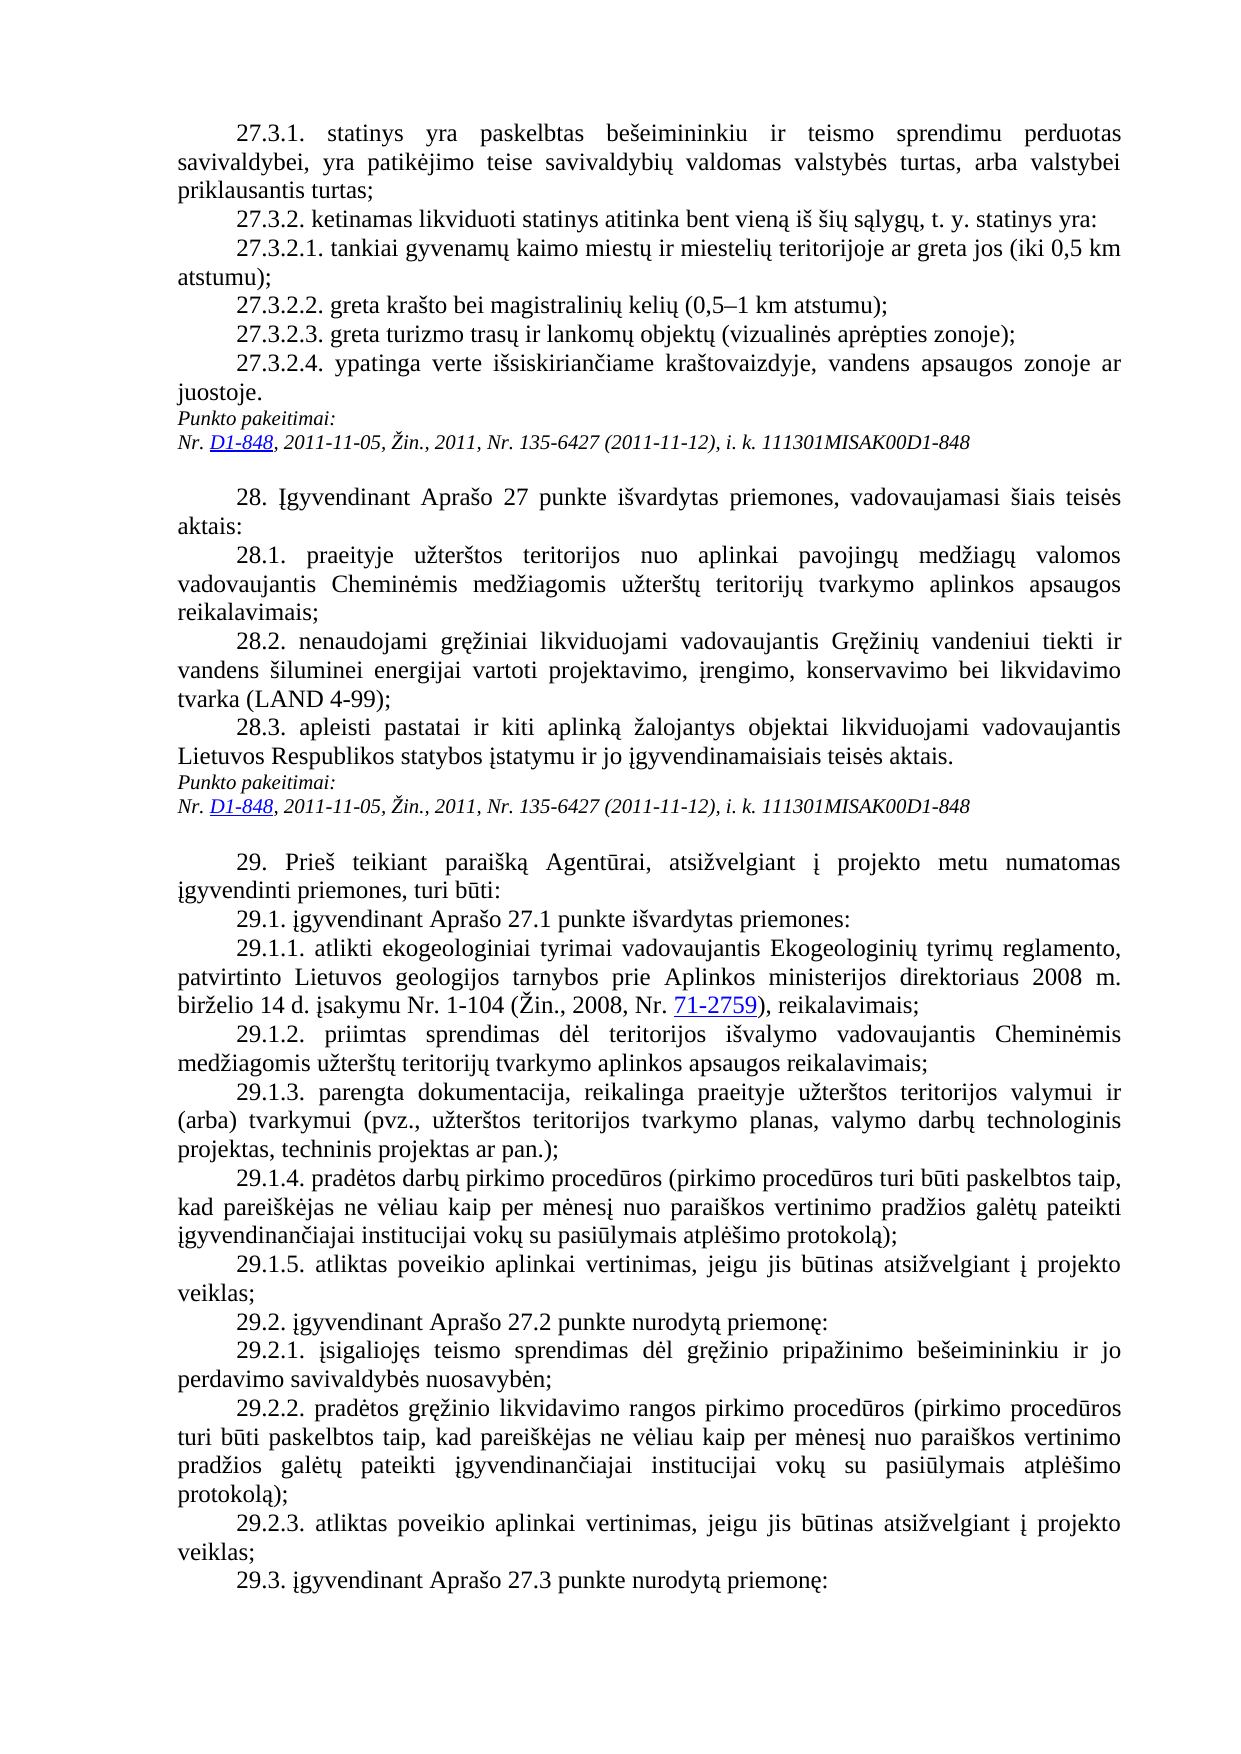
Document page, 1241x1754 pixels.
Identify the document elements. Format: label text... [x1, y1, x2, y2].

text 29.1.5. atliktas poveikio aplinkai vertinimas, jeigu jis būtinas atsižvelgiant į projekto veiklas; [177, 1249, 1122, 1307]
text 29. Prieš teikiant paraišką Agentūrai, atsižvelgiant į projekto metu numatomas įgyvendinti priemones, turi būti: [177, 847, 1122, 904]
text 29.1.1. atlikti ekogeologiniai tyrimai vadovaujantis Ekogeologinių tyrimų reglamento, patvirtinto Lietuvos geologijos tarnybos prie Aplinkos ministerijos direktoriaus 2008 m. birželio 14 d. įsakymu Nr. 1-104 (Žin., 2008, Nr. 71-2759), reikalavimais; [177, 933, 1122, 1019]
text Punkto pakeitimai: [177, 406, 1122, 430]
text 29.2.3. atliktas poveikio aplinkai vertinimas, jeigu jis būtinas atsižvelgiant į projekto veiklas; [177, 1508, 1122, 1566]
text 27.3.1. statinys yra paskelbtas bešeimininkiu ir teismo sprendimu perduotas savivaldybei, yra patikėjimo teise savivaldybių valdomas valstybės turtas, arba valstybei priklausantis turtas; [177, 118, 1122, 204]
text 29.1. įgyvendinant Aprašo 27.1 punkte išvardytas priemones: [177, 904, 1122, 933]
text Nr. D1-848, 2011-11-05, Žin., 2011, Nr. 135-6427 (2011-11-12), i. k. 111301MISAK00D1-848 [177, 794, 1122, 818]
text 27.3.2.3. greta turizmo trasų ir lankomų objektų (vizualinės aprėpties zonoje); [177, 319, 1122, 348]
text 29.1.3. parengta dokumentacija, reikalinga praeityje užterštos teritorijos valymui ir (arba) tvarkymui (pvz., užterštos teritorijos tvarkymo planas, valymo darbų technologinis projektas, techninis projektas ar pan.); [177, 1077, 1122, 1163]
text 29.1.4. pradėtos darbų pirkimo procedūros (pirkimo procedūros turi būti paskelbtos taip, kad pareiškėjas ne vėliau kaip per mėnesį nuo paraiškos vertinimo pradžios galėtų pateikti įgyvendinančiajai institucijai vokų su pasiūlymais atplėšimo protokolą); [177, 1163, 1122, 1249]
text 28.2. nenaudojami gręžiniai likviduojami vadovaujantis Gręžinių vandeniui tiekti ir vandens šiluminei energijai vartoti projektavimo, įrengimo, konservavimo bei likvidavimo tvarka (LAND 4-99); [177, 626, 1122, 712]
text 27.3.2.2. greta krašto bei magistralinių kelių (0,5–1 km atstumu); [177, 291, 1122, 319]
text 28. Įgyvendinant Aprašo 27 punkte išvardytas priemones, vadovaujamasi šiais teisės aktais: [177, 482, 1122, 540]
text 29.1.2. priimtas sprendimas dėl teritorijos išvalymo vadovaujantis Cheminėmis medžiagomis užterštų teritorijų tvarkymo aplinkos apsaugos reikalavimais; [177, 1019, 1122, 1077]
text 27.3.2.1. tankiai gyvenamų kaimo miestų ir miestelių teritorijoje ar greta jos (iki 0,5 km atstumu); [177, 233, 1122, 291]
text Punkto pakeitimai: [177, 770, 1122, 794]
text 27.3.2. ketinamas likviduoti statinys atitinka bent vieną iš šių sąlygų, t. y. statinys yra: [177, 204, 1122, 233]
text 27.3.2.4. ypatinga verte išsiskiriančiame kraštovaizdyje, vandens apsaugos zonoje ar juostoje. [177, 348, 1122, 406]
text Nr. D1-848, 2011-11-05, Žin., 2011, Nr. 135-6427 (2011-11-12), i. k. 111301MISAK00D1-848 [177, 430, 1122, 454]
text 29.2.2. pradėtos gręžinio likvidavimo rangos pirkimo procedūros (pirkimo procedūros turi būti paskelbtos taip, kad pareiškėjas ne vėliau kaip per mėnesį nuo paraiškos vertinimo pradžios galėtų pateikti įgyvendinančiajai institucijai vokų su pasiūlymais atplėšimo protokolą); [177, 1393, 1122, 1508]
text 29.2.1. įsigaliojęs teismo sprendimas dėl gręžinio pripažinimo bešeimininkiu ir jo perdavimo savivaldybės nuosavybėn; [177, 1336, 1122, 1393]
text 29.3. įgyvendinant Aprašo 27.3 punkte nurodytą priemonę: [177, 1566, 1122, 1594]
text 29.2. įgyvendinant Aprašo 27.2 punkte nurodytą priemonę: [177, 1307, 1122, 1336]
text 28.3. apleisti pastatai ir kiti aplinką žalojantys objektai likviduojami vadovaujantis Lietuvos Respublikos statybos įstatymu ir jo įgyvendinamaisiais teisės aktais. [177, 712, 1122, 770]
text 28.1. praeityje užterštos teritorijos nuo aplinkai pavojingų medžiagų valomos vadovaujantis Cheminėmis medžiagomis užterštų teritorijų tvarkymo aplinkos apsaugos reikalavimais; [177, 540, 1122, 626]
